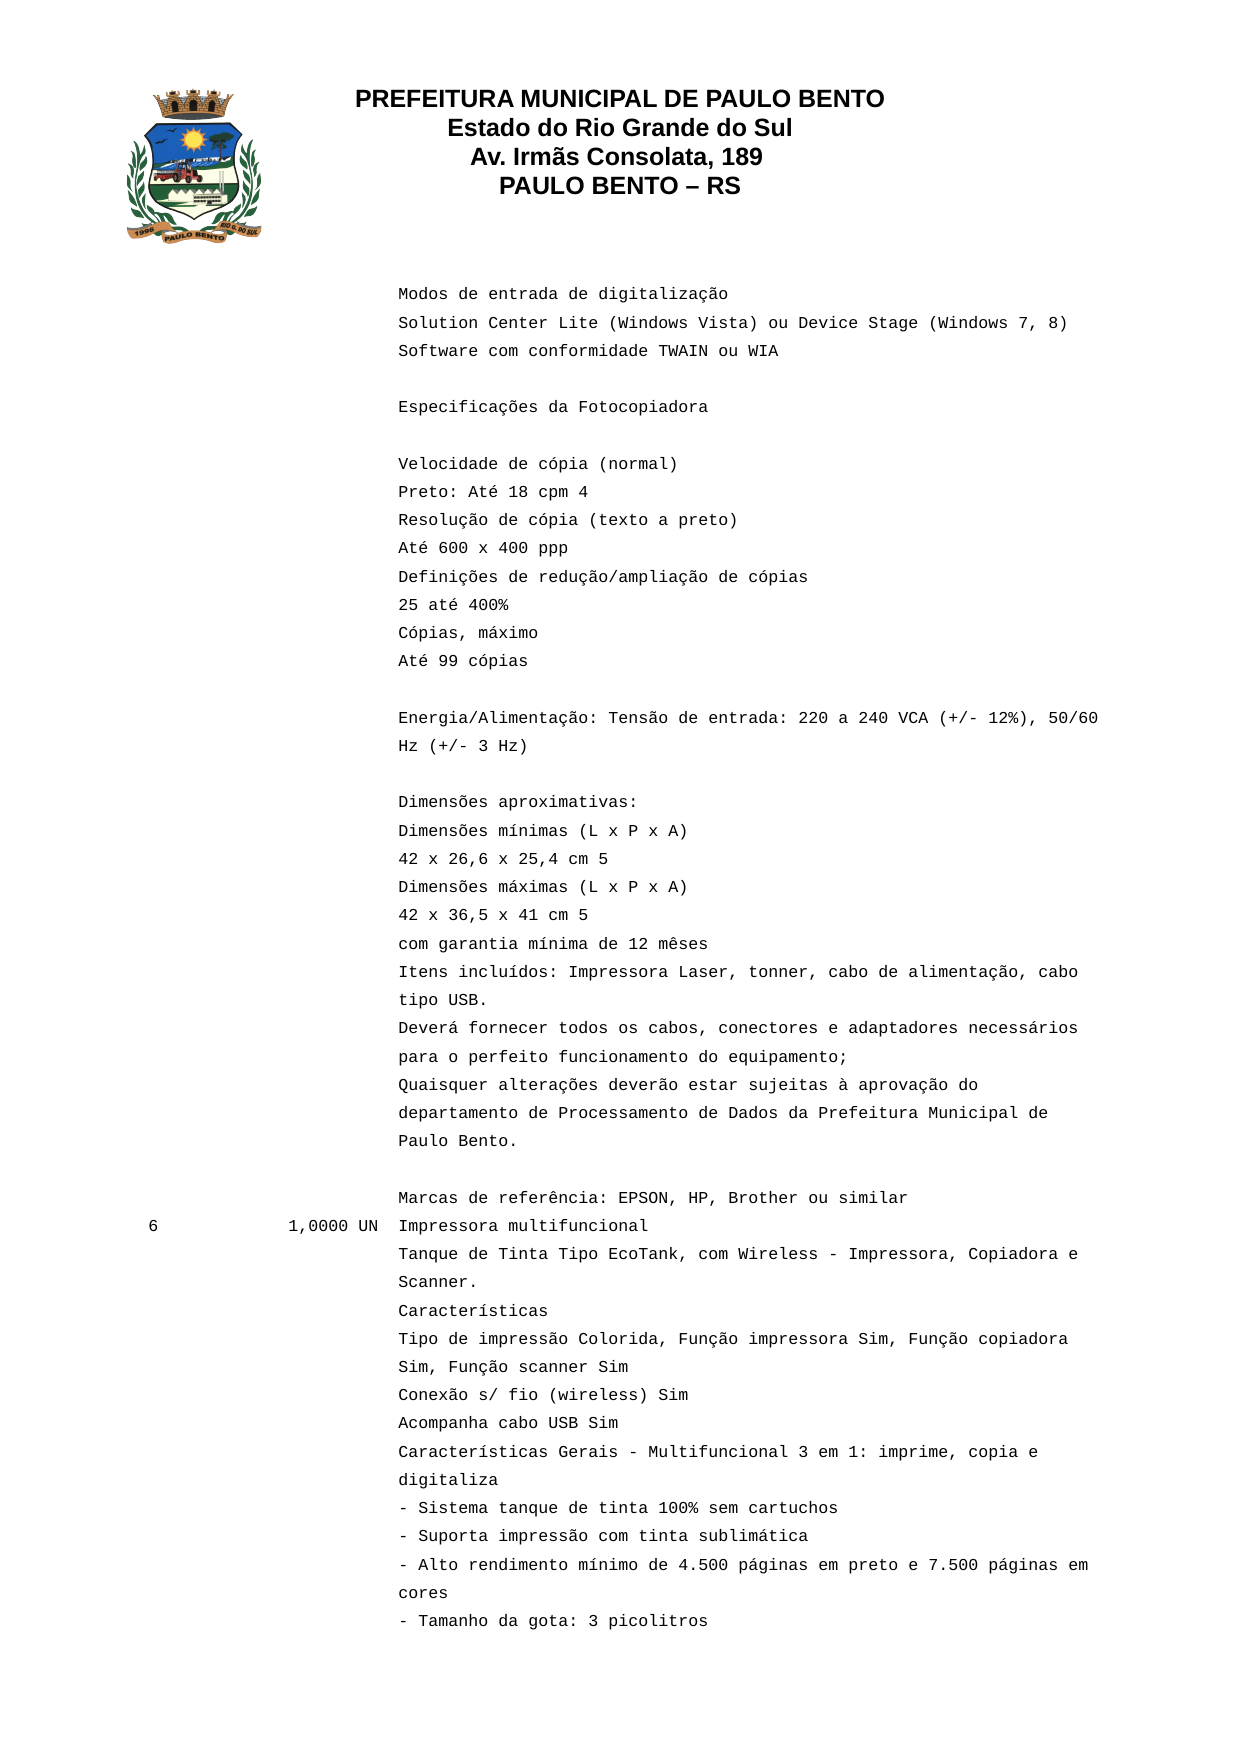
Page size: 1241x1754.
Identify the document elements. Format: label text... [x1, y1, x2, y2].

picture [126, 88, 262, 244]
text Modos de entrada de digitalização Solution Center Lite (Windows Vista) ou Device Stage (Windows 7, 8) Software com conformidade TWAIN ou WIA Especificações da Fotocopiadora Velocidade de cópia (normal) Preto: Até 18 cpm 4 Resolução de cópia (texto a preto) Até 600 x 400 ppp Definições de redução/ampliação de cópias 25 até 400% Cópias, máximo Até 99 cópias Energia/Alimentação: Tensão de entrada: 220 a 240 VCA (+/- 12%), 50/60 Hz (+/- 3 Hz) Dimensões aproximativas: Dimensões mínimas (L x P x A) 42 x 26,6 x 25,4 cm 5 Dimensões máximas (L x P x A) 42 x 36,5 x 41 cm 5 com garantia mínima de 12 mêses Itens incluídos: Impressora Laser, tonner, cabo de alimentação, cabo tipo USB. Deverá fornecer todos os cabos, conectores e adaptadores necessários para o perfeito funcionamento do equipamento; Quaisquer alterações deverão estar sujeitas à aprovação do departamento de Processamento de Dados da Prefeitura Municipal de Paulo Bento. Marcas de referência: EPSON, HP, Brother ou similar 6 1,0000 UN Impressora multifuncional Tanque de Tinta Tipo EcoTank, com Wireless - Impressora, Copiadora e Scanner. Características Tipo de impressão Colorida, Função impressora Sim, Função copiadora Sim, Função scanner Sim Conexão s/ fio (wireless) Sim Acompanha cabo USB Sim Características Gerais - Multifuncional 3 em 1: imprime, copia e digitaliza - Sistema tanque de tinta 100% sem cartuchos - Suporta impressão com tinta sublimática - Alto rendimento mínimo de 4.500 páginas em preto e 7.500 páginas em cores - Tamanho da gota: 3 picolitros [118, 286, 1122, 1632]
